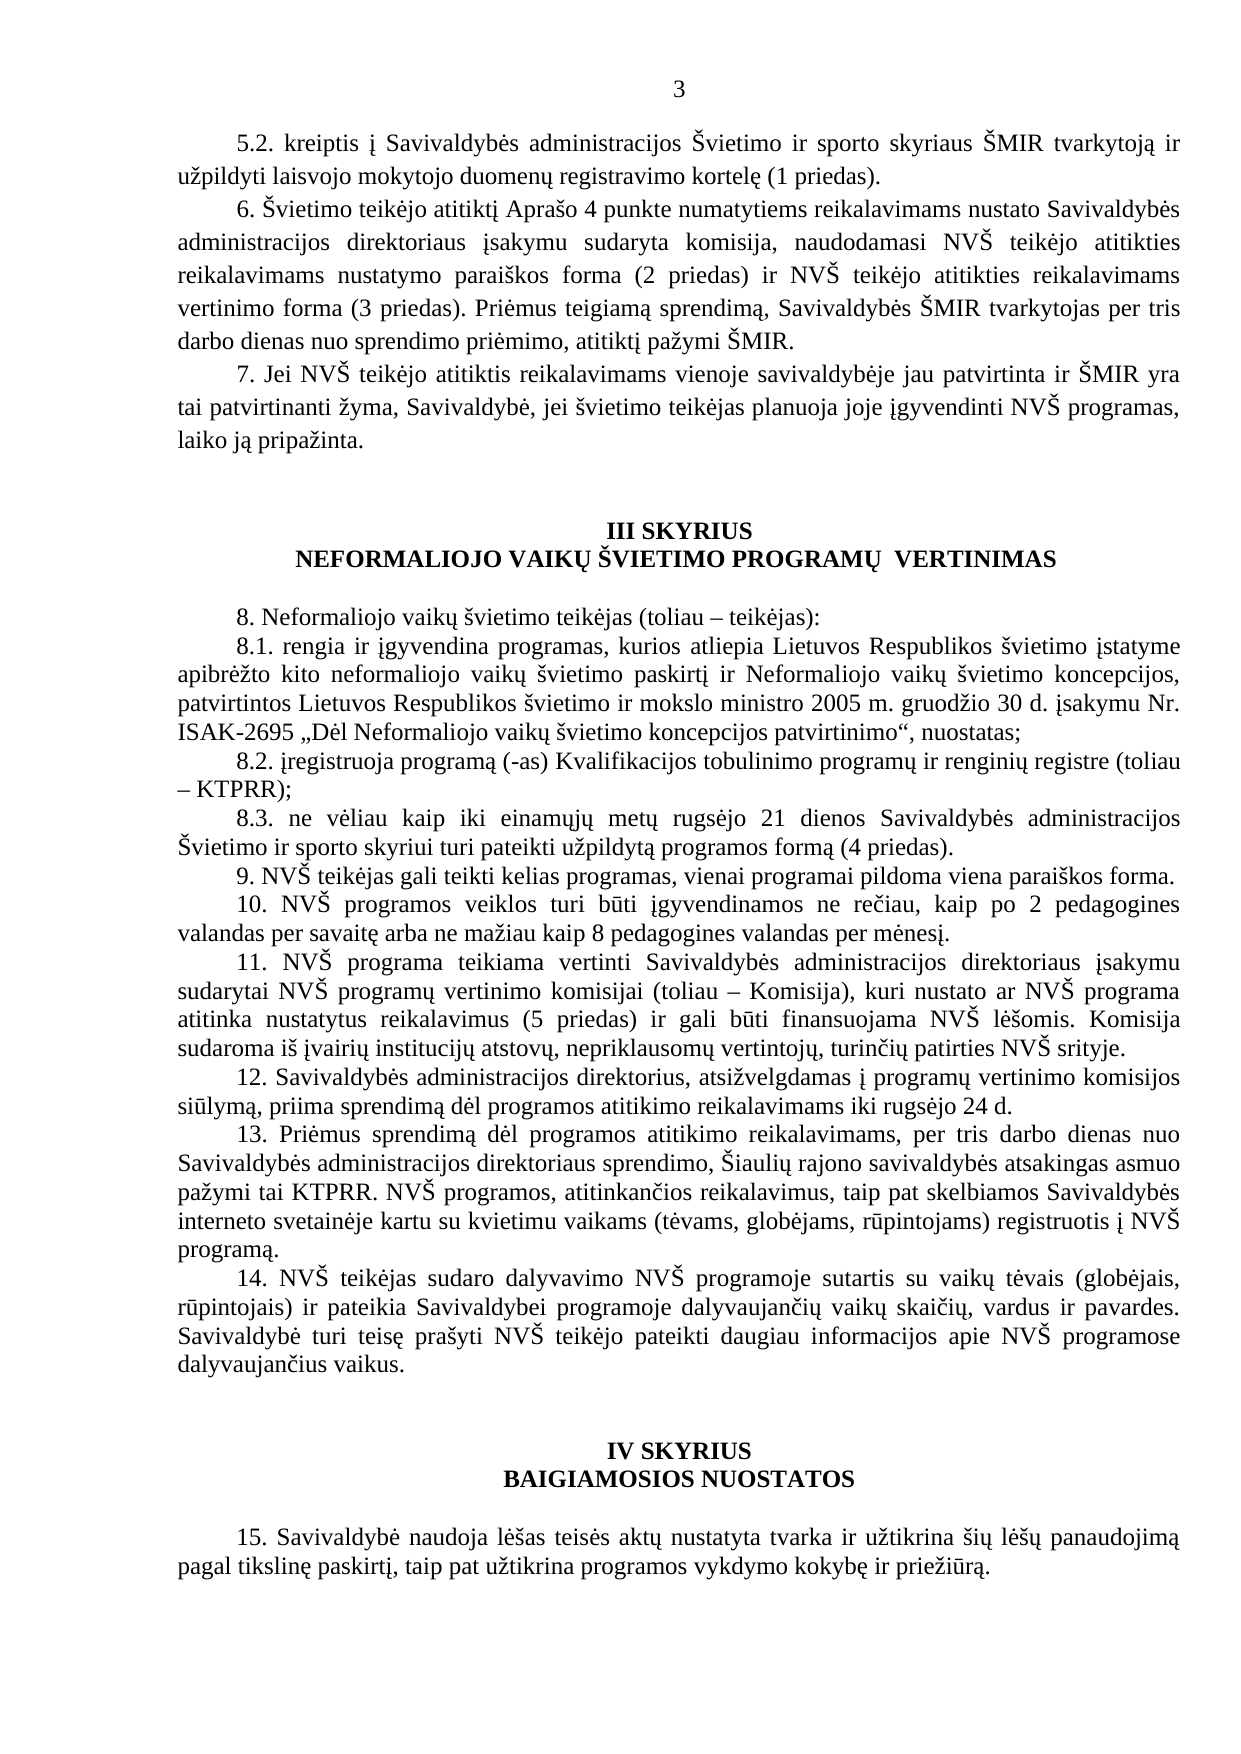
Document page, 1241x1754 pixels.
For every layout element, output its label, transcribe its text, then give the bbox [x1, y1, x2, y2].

text 13. Priėmus sprendimą dėl programos atitikimo reikalavimams, per tris darbo dienas nuo Savivaldybės administracijos direktoriaus sprendimo, Šiaulių rajono savivaldybės atsakingas asmuo pažymi tai KTPRR. NVŠ programos, atitinkančios reikalavimus, taip pat skelbiamos Savivaldybės interneto svetainėje kartu su kvietimu vaikams (tėvams, globėjams, rūpintojams) registruotis į NVŠ programą. [177, 1119, 1181, 1263]
text 14. NVŠ teikėjas sudaro dalyvavimo NVŠ programoje sutartis su vaikų tėvais (globėjais, rūpintojais) ir pateikia Savivaldybei programoje dalyvaujančių vaikų skaičių, vardus ir pavardes. Savivaldybė turi teisę prašyti NVŠ teikėjo pateikti daugiau informacijos apie NVŠ programose dalyvaujančius vaikus. [177, 1263, 1181, 1378]
text BAIGIAMOSIOS NUOSTATOS [177, 1464, 1181, 1493]
text 11. NVŠ programa teikiama vertinti Savivaldybės administracijos direktoriaus įsakymu sudarytai NVŠ programų vertinimo komisijai (toliau – Komisija), kuri nustato ar NVŠ programa atitinka nustatytus reikalavimus (5 priedas) ir gali būti finansuojama NVŠ lėšomis. Komisija sudaroma iš įvairių institucijų atstovų, nepriklausomų vertintojų, turinčių patirties NVŠ srityje. [177, 947, 1181, 1062]
text 7. Jei NVŠ teikėjo atitiktis reikalavimams vienoje savivaldybėje jau patvirtinta ir ŠMIR yra tai patvirtinanti žyma, Savivaldybė, jei švietimo teikėjas planuoja joje įgyvendinti NVŠ programas, laiko ją pripažinta. [177, 359, 1181, 454]
text NEFORMALIOJO VAIKŲ ŠVIETIMO PROGRAMŲ VERTINIMAS [177, 544, 1181, 573]
text 9. NVŠ teikėjas gali teikti kelias programas, vienai programai pildoma viena paraiškos forma. [177, 861, 1181, 889]
text 8. Neformaliojo vaikų švietimo teikėjas (toliau – teikėjas): [177, 602, 1181, 631]
text 8.3. ne vėliau kaip iki einamųjų metų rugsėjo 21 dienos Savivaldybės administracijos Švietimo ir sporto skyriui turi pateikti užpildytą programos formą (4 priedas). [177, 803, 1181, 861]
text 5.2. kreiptis į Savivaldybės administracijos Švietimo ir sporto skyriaus ŠMIR tvarkytoją ir užpildyti laisvojo mokytojo duomenų registravimo kortelę (1 priedas). [177, 128, 1181, 190]
text 12. Savivaldybės administracijos direktorius, atsižvelgdamas į programų vertinimo komisijos siūlymą, priima sprendimą dėl programos atitikimo reikalavimams iki rugsėjo 24 d. [177, 1062, 1181, 1119]
text III SKYRIUS [177, 516, 1181, 544]
text IV SKYRIUS [177, 1436, 1181, 1464]
text 15. Savivaldybė naudoja lėšas teisės aktų nustatyta tvarka ir užtikrina šių lėšų panaudojimą pagal tikslinę paskirtį, taip pat užtikrina programos vykdymo kokybę ir priežiūrą. [177, 1522, 1181, 1579]
text 6. Švietimo teikėjo atitiktį Aprašo 4 punkte numatytiems reikalavimams nustato Savivaldybės administracijos direktoriaus įsakymu sudaryta komisija, naudodamasi NVŠ teikėjo atitikties reikalavimams nustatymo paraiškos forma (2 priedas) ir NVŠ teikėjo atitikties reikalavimams vertinimo forma (3 priedas). Priėmus teigiamą sprendimą, Savivaldybės ŠMIR tvarkytojas per tris darbo dienas nuo sprendimo priėmimo, atitiktį pažymi ŠMIR. [177, 194, 1181, 355]
text 8.1. rengia ir įgyvendina programas, kurios atliepia Lietuvos Respublikos švietimo įstatyme apibrėžto kito neformaliojo vaikų švietimo paskirtį ir Neformaliojo vaikų švietimo koncepcijos, patvirtintos Lietuvos Respublikos švietimo ir mokslo ministro 2005 m. gruodžio 30 d. įsakymu Nr. ISAK-2695 „Dėl Neformaliojo vaikų švietimo koncepcijos patvirtinimo“, nuostatas; [177, 631, 1181, 746]
text 8.2. įregistruoja programą (-as) Kvalifikacijos tobulinimo programų ir renginių registre (toliau – KTPRR); [177, 746, 1181, 803]
text 10. NVŠ programos veiklos turi būti įgyvendinamos ne rečiau, kaip po 2 pedagogines valandas per savaitę arba ne mažiau kaip 8 pedagogines valandas per mėnesį. [177, 889, 1181, 947]
